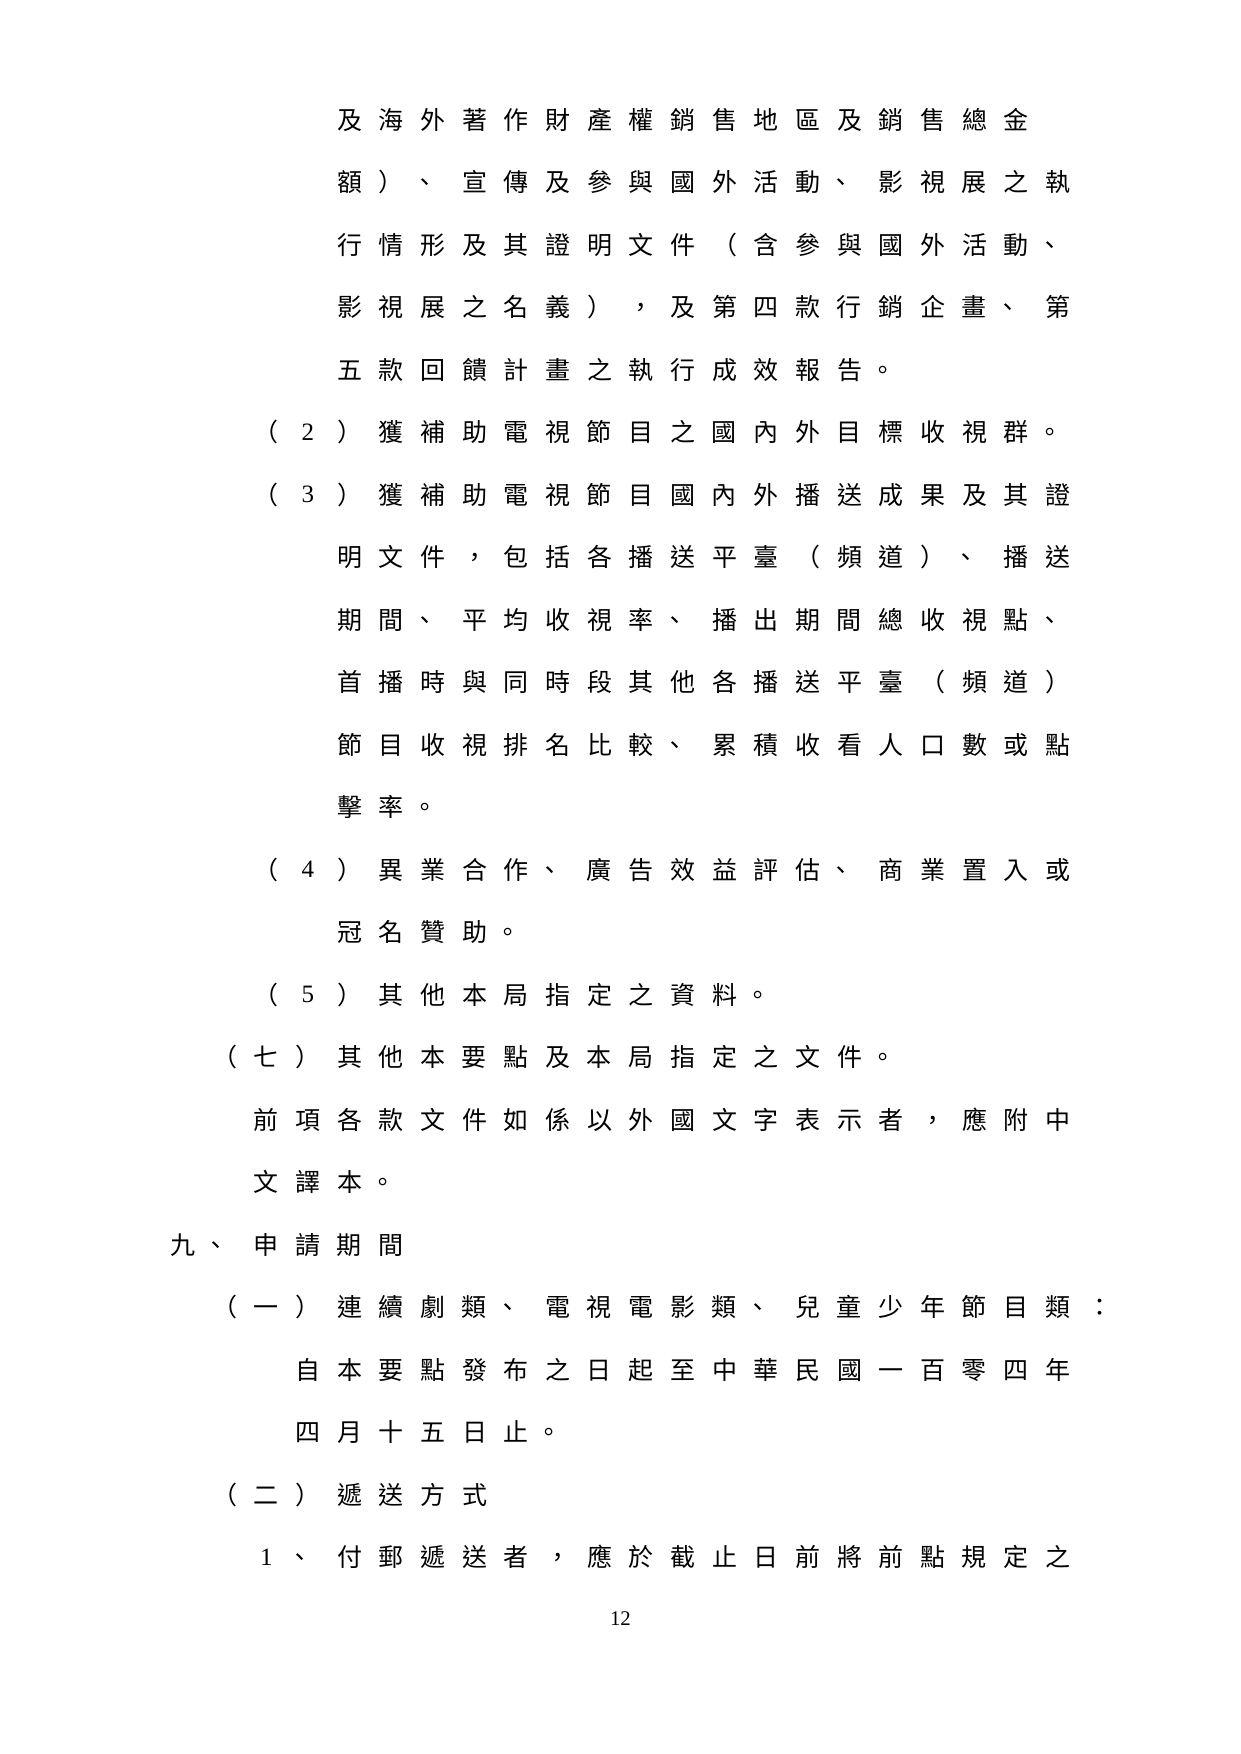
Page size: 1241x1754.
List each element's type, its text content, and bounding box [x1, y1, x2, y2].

text 及海外著作財產權銷售地區及銷售總金額）、宣傳及參與國外活動、影視展之執行情形及其證明文件（含參與國外活動、影視展之名義），及第四款行銷企畫、第五款回饋計畫之執行成效報告。 [240, 77, 1078, 389]
text 九、申請期間 [162, 1202, 1078, 1264]
text （3）獲補助電視節目國內外播送成果及其證明文件，包括各播送平臺（頻道）、播送期間、平均收視率、播出期間總收視點、首播時與同時段其他各播送平臺（頻道）節目收視排名比較、累積收看人口數或點擊率。 [240, 452, 1078, 827]
text （七）其他本要點及本局指定之文件。 [177, 1014, 1078, 1077]
text （2）獲補助電視節目之國內外目標收視群。 [240, 389, 1078, 452]
text 前項各款文件如係以外國文字表示者，應附中文譯本。 [220, 1077, 1078, 1202]
text （4）異業合作、廣告效益評估、商業置入或冠名贊助。 [240, 827, 1078, 952]
text （一）連續劇類、電視電影類、兒童少年節目類：自本要點發布之日起至中華民國一百零四年四月十五日止。 [176, 1264, 1078, 1452]
text （5）其他本局指定之資料。 [240, 952, 1078, 1014]
text 1、付郵遞送者，應於截止日前將前點規定之 [221, 1514, 1078, 1577]
text （二）遞送方式 [177, 1452, 1078, 1514]
